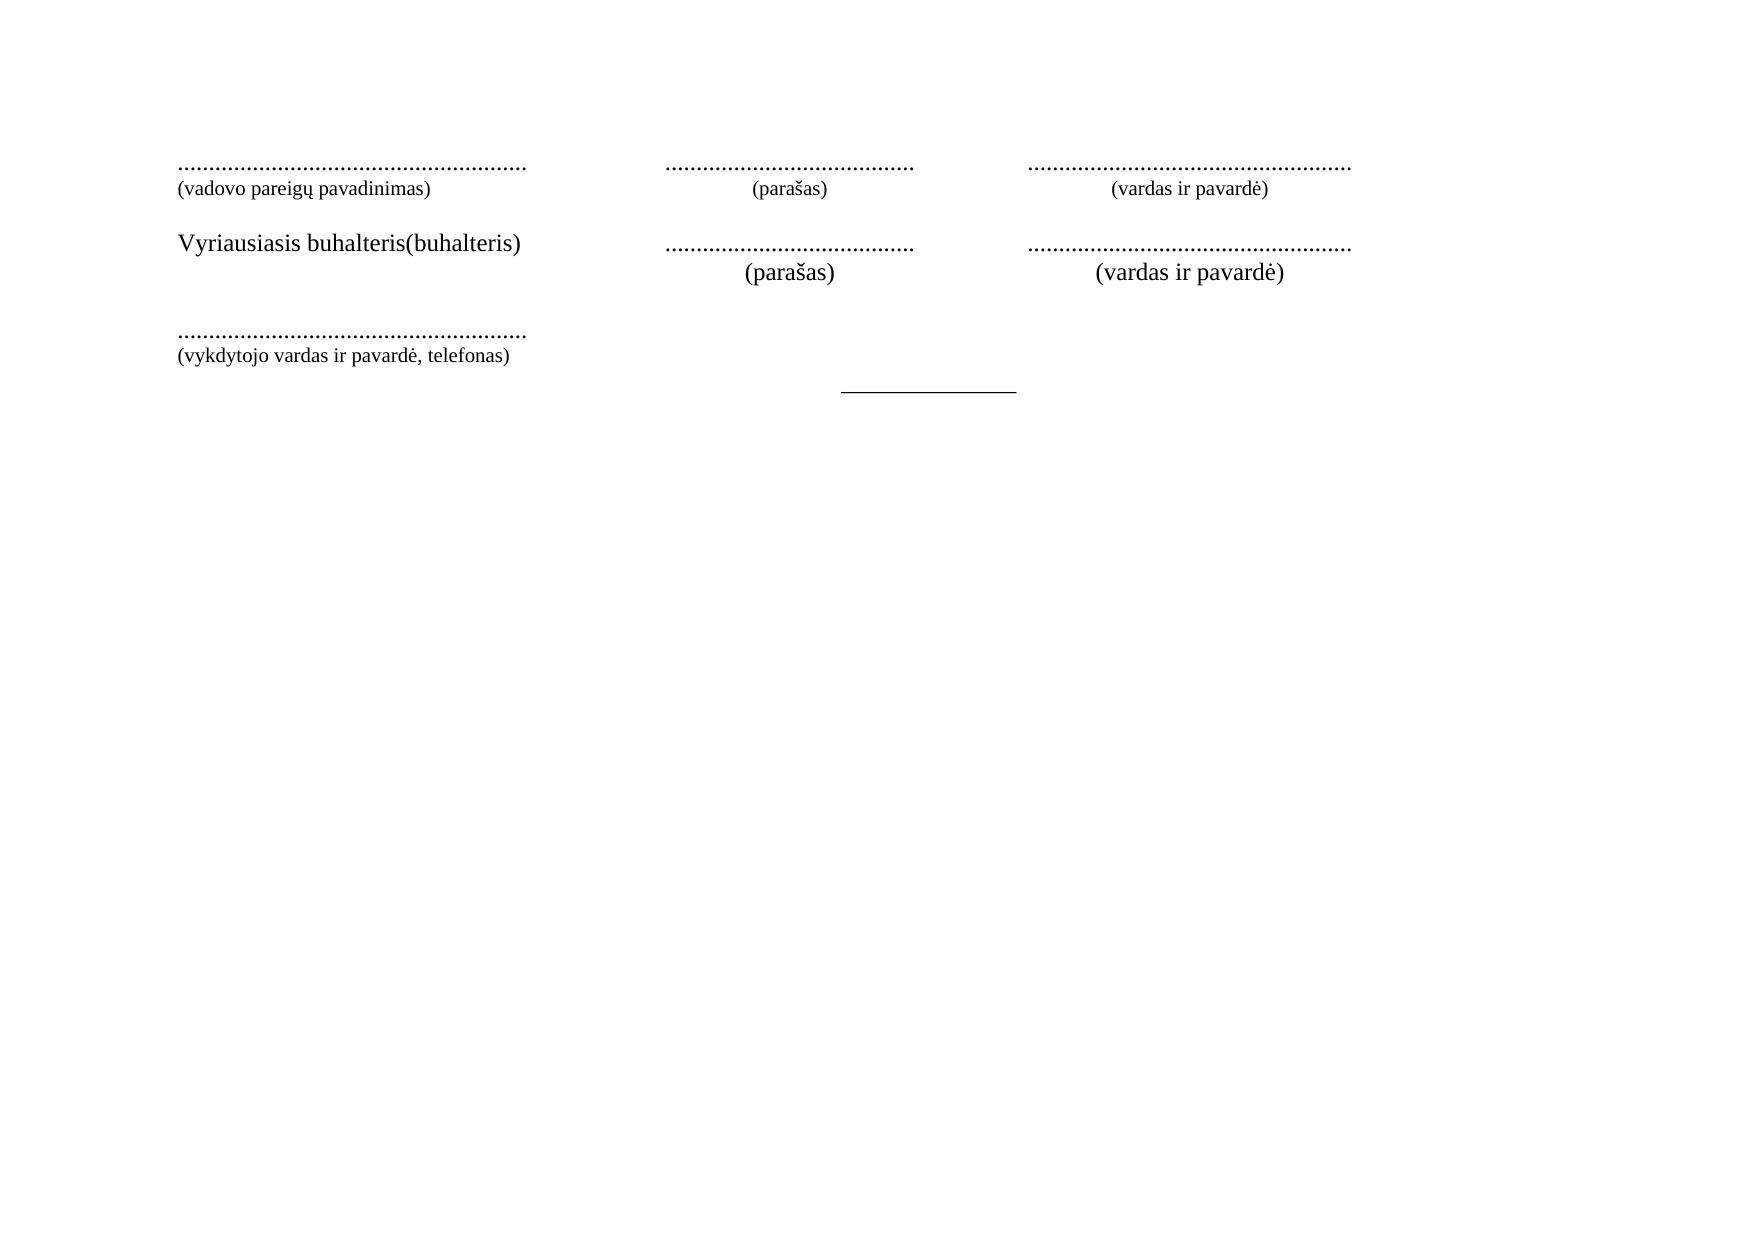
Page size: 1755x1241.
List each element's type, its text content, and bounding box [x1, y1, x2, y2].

text Vyriausiasis buhalteris(buhalteris) [177, 228, 1680, 257]
text (vykdytojo vardas ir pavardė, telefonas) [177, 343, 1680, 367]
text (parašas) (vardas ir pavardė) [177, 257, 1680, 286]
text ______________ [177, 367, 1680, 396]
text (vadovo pareigų pavadinimas) (parašas) (vardas ir pavardė) [177, 176, 1680, 200]
